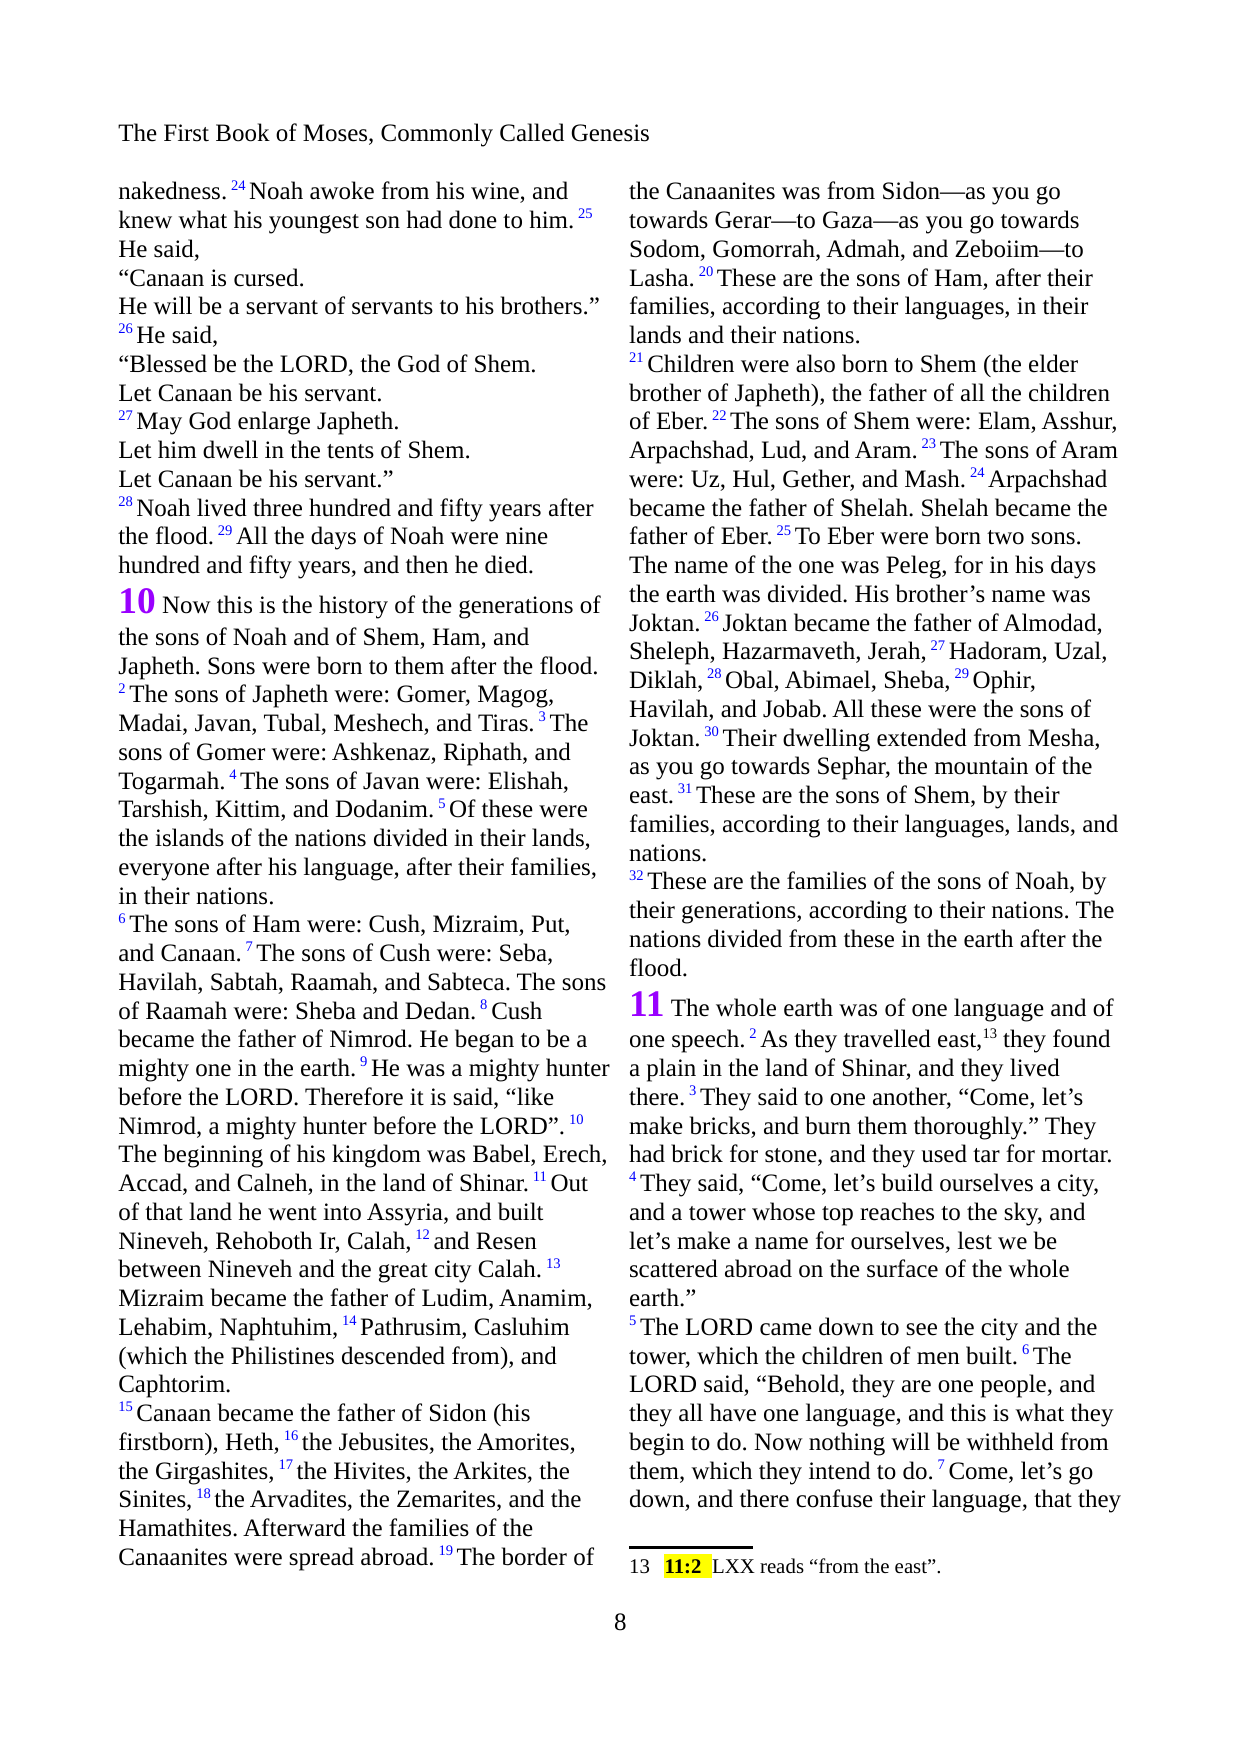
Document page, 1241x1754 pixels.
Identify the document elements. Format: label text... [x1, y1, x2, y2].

text 15 Canaan became the father of Sidon (his firstborn), Heth, 16 the Jebusites, the Amorites, the Girgashites, 17 the Hivites, the Arkites, the Sinites, 18 the Arvadites, the Zemarites, and the Hamathites. Afterward the families of the Canaanites were spread abroad. 19 The border of [118, 1398, 611, 1571]
text 11 The whole earth was of one language and of one speech. 2 As they travelled east, they found a plain in the land of Shinar, and they lived there. 3 They said to one another, “Come, let’s make bricks, and burn them thoroughly.” They had brick for stone, and they used tar for mortar. 4 They said, “Come, let’s build ourselves a city, and a tower whose top reaches to the sky, and let’s make a name for ourselves, lest we be scattered abroad on the surface of the whole earth.” [629, 981, 1122, 1312]
text nakedness. 24 Noah awoke from his wine, and knew what his youngest son had done to him. 25 He said, [118, 176, 611, 263]
text 21 Children were also born to Shem (the elder brother of Japheth), the father of all the children of Eber. 22 The sons of Shem were: Elam, Asshur, Arpachshad, Lud, and Aram. 23 The sons of Aram were: Uz, Hul, Gether, and Mash. 24 Arpachshad became the father of Shelah. Shelah became the father of Eber. 25 To Eber were born two sons. The name of the one was Peleg, for in his days the earth was divided. His brother’s name was Joktan. 26 Joktan became the father of Almodad, Sheleph, Hazarmaveth, Jerah, 27 Hadoram, Uzal, Diklah, 28 Obal, Abimael, Sheba, 29 Ophir, Havilah, and Jobab. All these were the sons of Joktan. 30 Their dwelling extended from Mesha, as you go towards Sephar, the mountain of the east. 31 These are the sons of Shem, by their families, according to their languages, lands, and nations. [629, 349, 1122, 866]
text 10 Now this is the history of the generations of the sons of Noah and of Shem, Ham, and Japheth. Sons were born to them after the flood. [118, 579, 611, 679]
text Let him dwell in the tents of Shem. [118, 435, 611, 464]
text the Canaanites was from Sidon—as you go towards Gerar—to Gaza—as you go towards Sodom, Gomorrah, Admah, and Zeboiim—to Lasha. 20 These are the sons of Ham, after their families, according to their languages, in their lands and their nations. [629, 176, 1122, 349]
text 5 The LORD came down to see the city and the tower, which the children of men built. 6 The LORD said, “Behold, they are one people, and they all have one language, and this is what they begin to do. Now nothing will be withheld from them, which they intend to do. 7 Come, let’s go down, and there confuse their language, that they [629, 1312, 1122, 1513]
text 11:2 LXX reads “from the east”. [629, 1553, 1122, 1578]
text 26 He said, [118, 320, 611, 349]
text 2 The sons of Japheth were: Gomer, Magog, Madai, Javan, Tubal, Meshech, and Tiras. 3 The sons of Gomer were: Ashkenaz, Riphath, and Togarmah. 4 The sons of Javan were: Elishah, Tarshish, Kittim, and Dodanim. 5 Of these were the islands of the nations divided in their lands, everyone after his language, after their families, in their nations. [118, 679, 611, 909]
text 27 May God enlarge Japheth. [118, 406, 611, 435]
text 6 The sons of Ham were: Cush, Mizraim, Put, and Canaan. 7 The sons of Cush were: Seba, Havilah, Sabtah, Raamah, and Sabteca. The sons of Raamah were: Sheba and Dedan. 8 Cush became the father of Nimrod. He began to be a mighty one in the earth. 9 He was a mighty hunter before the LORD. Therefore it is said, “like Nimrod, a mighty hunter before the LORD”. 10 The beginning of his kingdom was Babel, Erech, Accad, and Calneh, in the land of Shinar. 11 Out of that land he went into Assyria, and built Nineveh, Rehoboth Ir, Calah, 12 and Resen between Nineveh and the great city Calah. 13 Mizraim became the father of Ludim, Anamim, Lehabim, Naphtuhim, 14 Pathrusim, Casluhim (which the Philistines descended from), and Caphtorim. [118, 909, 611, 1398]
text Let Canaan be his servant. [118, 378, 611, 406]
text “Blessed be the LORD, the God of Shem. [118, 349, 611, 378]
text 32 These are the families of the sons of Noah, by their generations, according to their nations. The nations divided from these in the earth after the flood. [629, 866, 1122, 981]
text “Canaan is cursed. [118, 263, 611, 291]
text 28 Noah lived three hundred and fifty years after the flood. 29 All the days of Noah were nine hundred and fifty years, and then he died. [118, 493, 611, 579]
text Let Canaan be his servant.” [118, 464, 611, 493]
text He will be a servant of servants to his brothers.” [118, 291, 611, 320]
